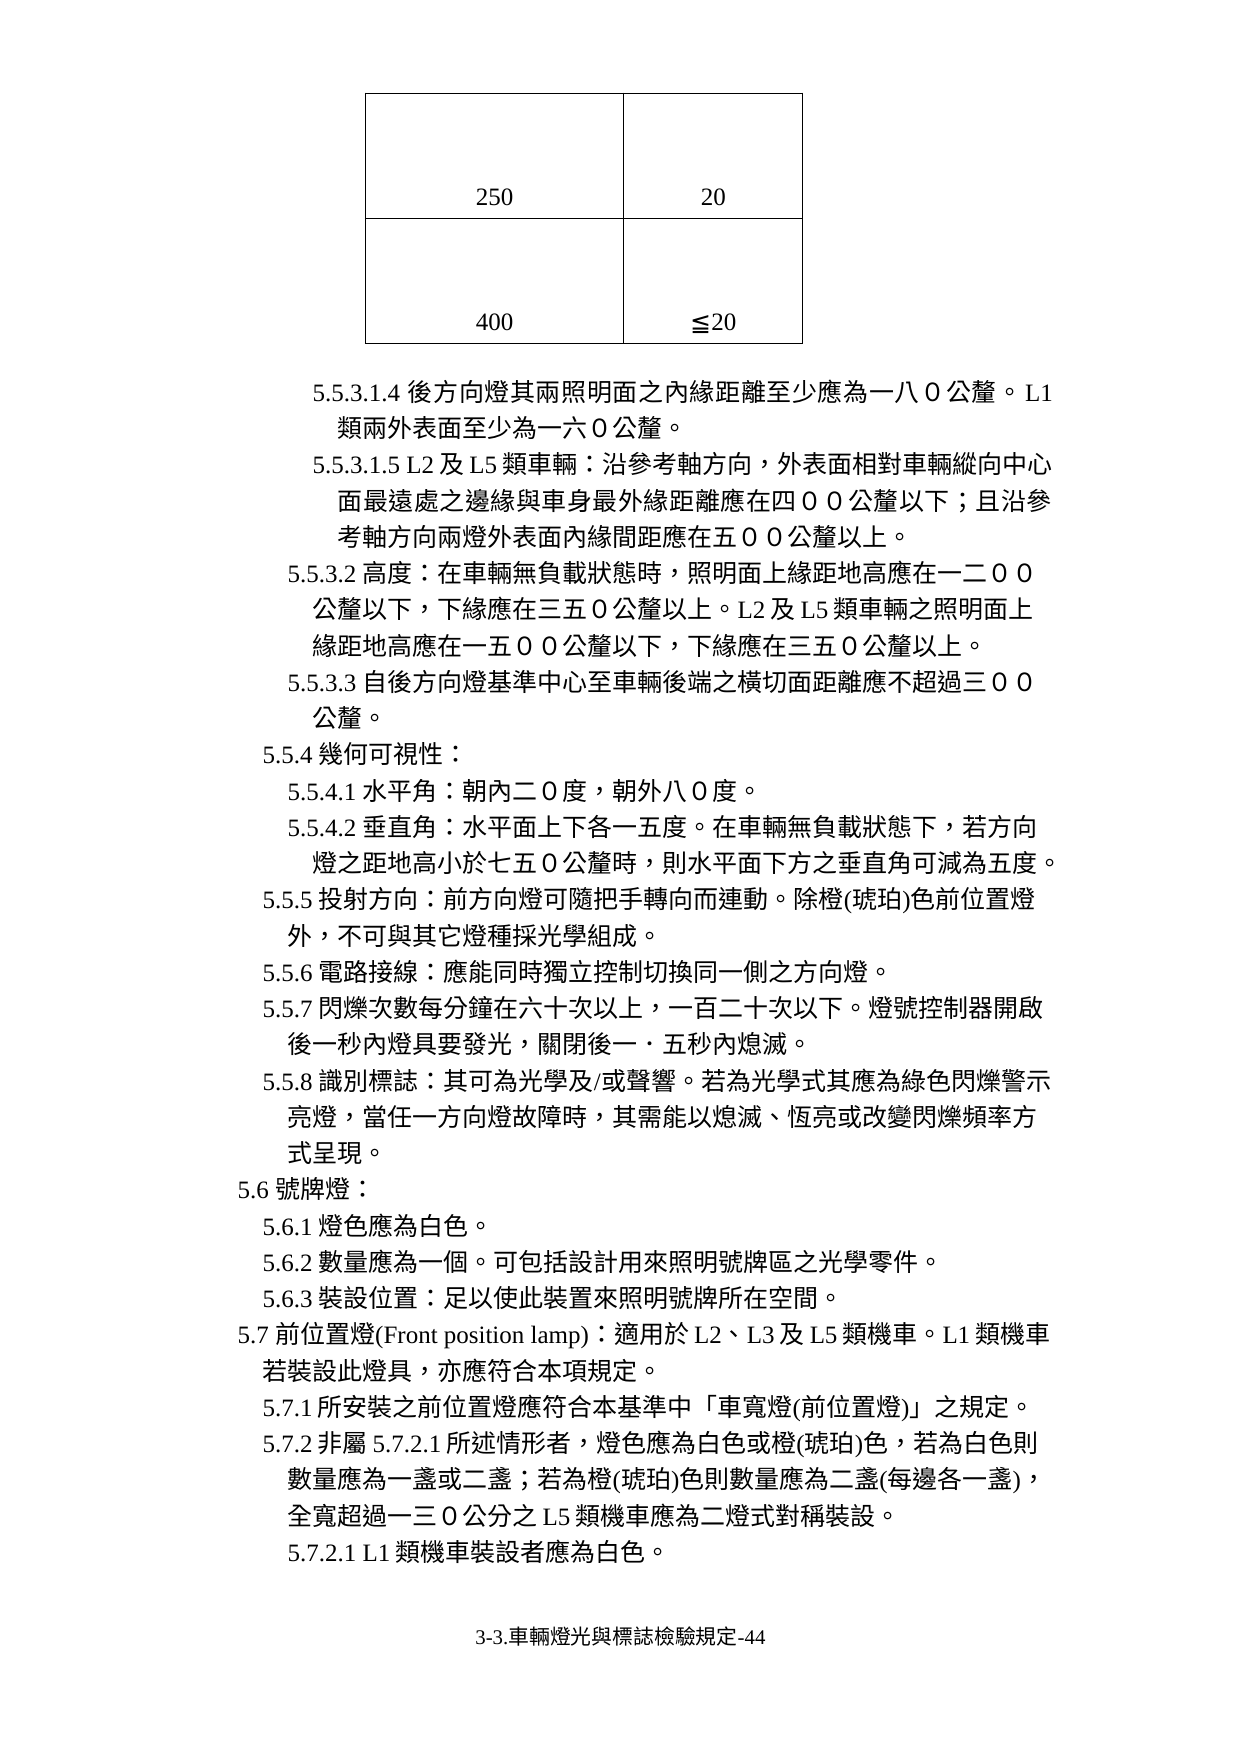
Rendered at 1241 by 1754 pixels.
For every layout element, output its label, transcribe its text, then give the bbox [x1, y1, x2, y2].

text 5.5.4.2 垂直角：水平面上下各一五度。在車輛無負載狀態下，若方向燈之距地高小於七五０公釐時，則水平面下方之垂直角可減為五度。 [287, 807, 1053, 880]
table_cell 250 [366, 94, 623, 217]
text 5.5.7 閃爍次數每分鐘在六十次以上，一百二十次以下。燈號控制器開啟後一秒內燈具要發光，關閉後一．五秒內熄滅。 [262, 988, 1053, 1061]
text 5.7.2.1 L1類機車裝設者應為白色。 [287, 1532, 1053, 1568]
text 5.6.3 裝設位置：足以使此裝置來照明號牌所在空間。 [262, 1278, 1053, 1315]
text 5.6.2 數量應為一個。可包括設計用來照明號牌區之光學零件。 [262, 1242, 1053, 1278]
table_cell 400 [366, 219, 623, 342]
table_cell 20 [624, 94, 802, 217]
text 5.5.3.2 高度：在車輛無負載狀態時，照明面上緣距地高應在一二００公釐以下，下緣應在三五０公釐以上。L2及L5類車輛之照明面上緣距地高應在一五００公釐以下，下緣應在三五０公釐以上。 [287, 553, 1053, 662]
text 5.5.8 識別標誌：其可為光學及/或聲響。若為光學式其應為綠色閃爍警示亮燈，當任一方向燈故障時，其需能以熄滅、恆亮或改變閃爍頻率方式呈現。 [262, 1061, 1053, 1170]
text 5.5.3.3 自後方向燈基準中心至車輛後端之橫切面距離應不超過三００公釐。 [287, 662, 1053, 735]
text 5.5.5 投射方向：前方向燈可隨把手轉向而連動。除橙(琥珀)色前位置燈外，不可與其它燈種採光學組成。 [262, 880, 1053, 952]
table_cell ≦20 [624, 219, 802, 342]
text 5.7.2非屬5.7.2.1所述情形者，燈色應為白色或橙(琥珀)色，若為白色則數量應為一盞或二盞；若為橙(琥珀)色則數量應為二盞(每邊各一盞)，全寬超過一三０公分之L5類機車應為二燈式對稱裝設。 [262, 1423, 1053, 1532]
text 5.5.4 幾何可視性： [262, 735, 1053, 771]
text 5.6.1 燈色應為白色。 [262, 1206, 1053, 1242]
text 5.7 前位置燈(Front position lamp)：適用於L2、L3及L5類機車。L1類機車若裝設此燈具，亦應符合本項規定。 [237, 1315, 1053, 1387]
text 5.7.1所安裝之前位置燈應符合本基準中「車寬燈(前位置燈)」之規定。 [262, 1387, 1053, 1423]
text 5.5.4.1 水平角：朝內二０度，朝外八０度。 [287, 771, 1053, 807]
text 5.5.6 電路接線：應能同時獨立控制切換同一側之方向燈。 [262, 952, 1053, 988]
text 5.5.3.1.5 L2及L5類車輛：沿參考軸方向，外表面相對車輛縱向中心面最遠處之邊緣與車身最外緣距離應在四００公釐以下；且沿參考軸方向兩燈外表面內緣間距應在五００公釐以上。 [312, 445, 1053, 553]
text 5.6 號牌燈： [187, 1170, 1053, 1206]
text 5.5.3.1.4 後方向燈其兩照明面之內緣距離至少應為一八０公釐。L1類兩外表面至少為一六０公釐。 [312, 372, 1053, 445]
